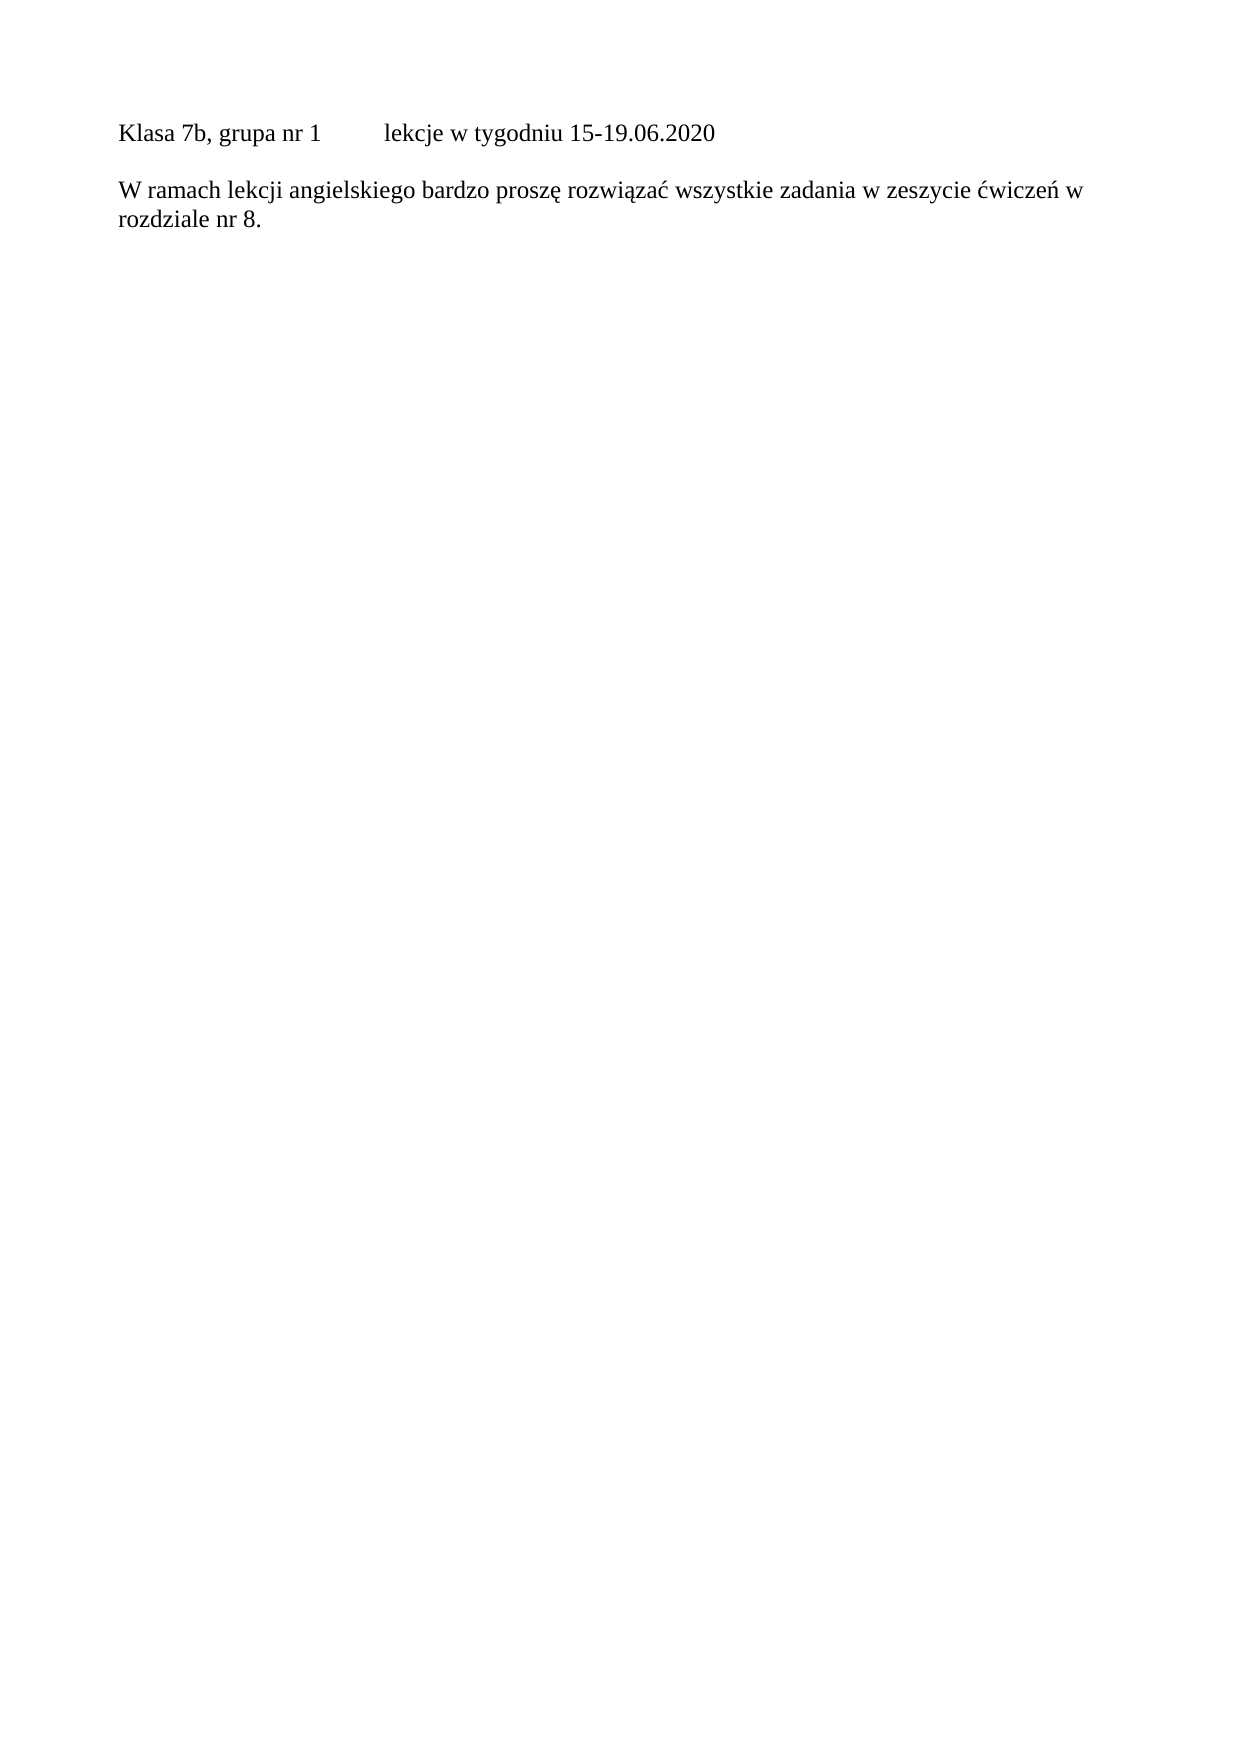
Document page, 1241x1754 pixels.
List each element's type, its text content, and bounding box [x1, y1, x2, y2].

text W ramach lekcji angielskiego bardzo proszę rozwiązać wszystkie zadania w zeszycie ćwiczeń w rozdziale nr 8. [118, 176, 1122, 233]
text Klasa 7b, grupa nr 1 lekcje w tygodniu 15-19.06.2020 [118, 118, 1122, 147]
